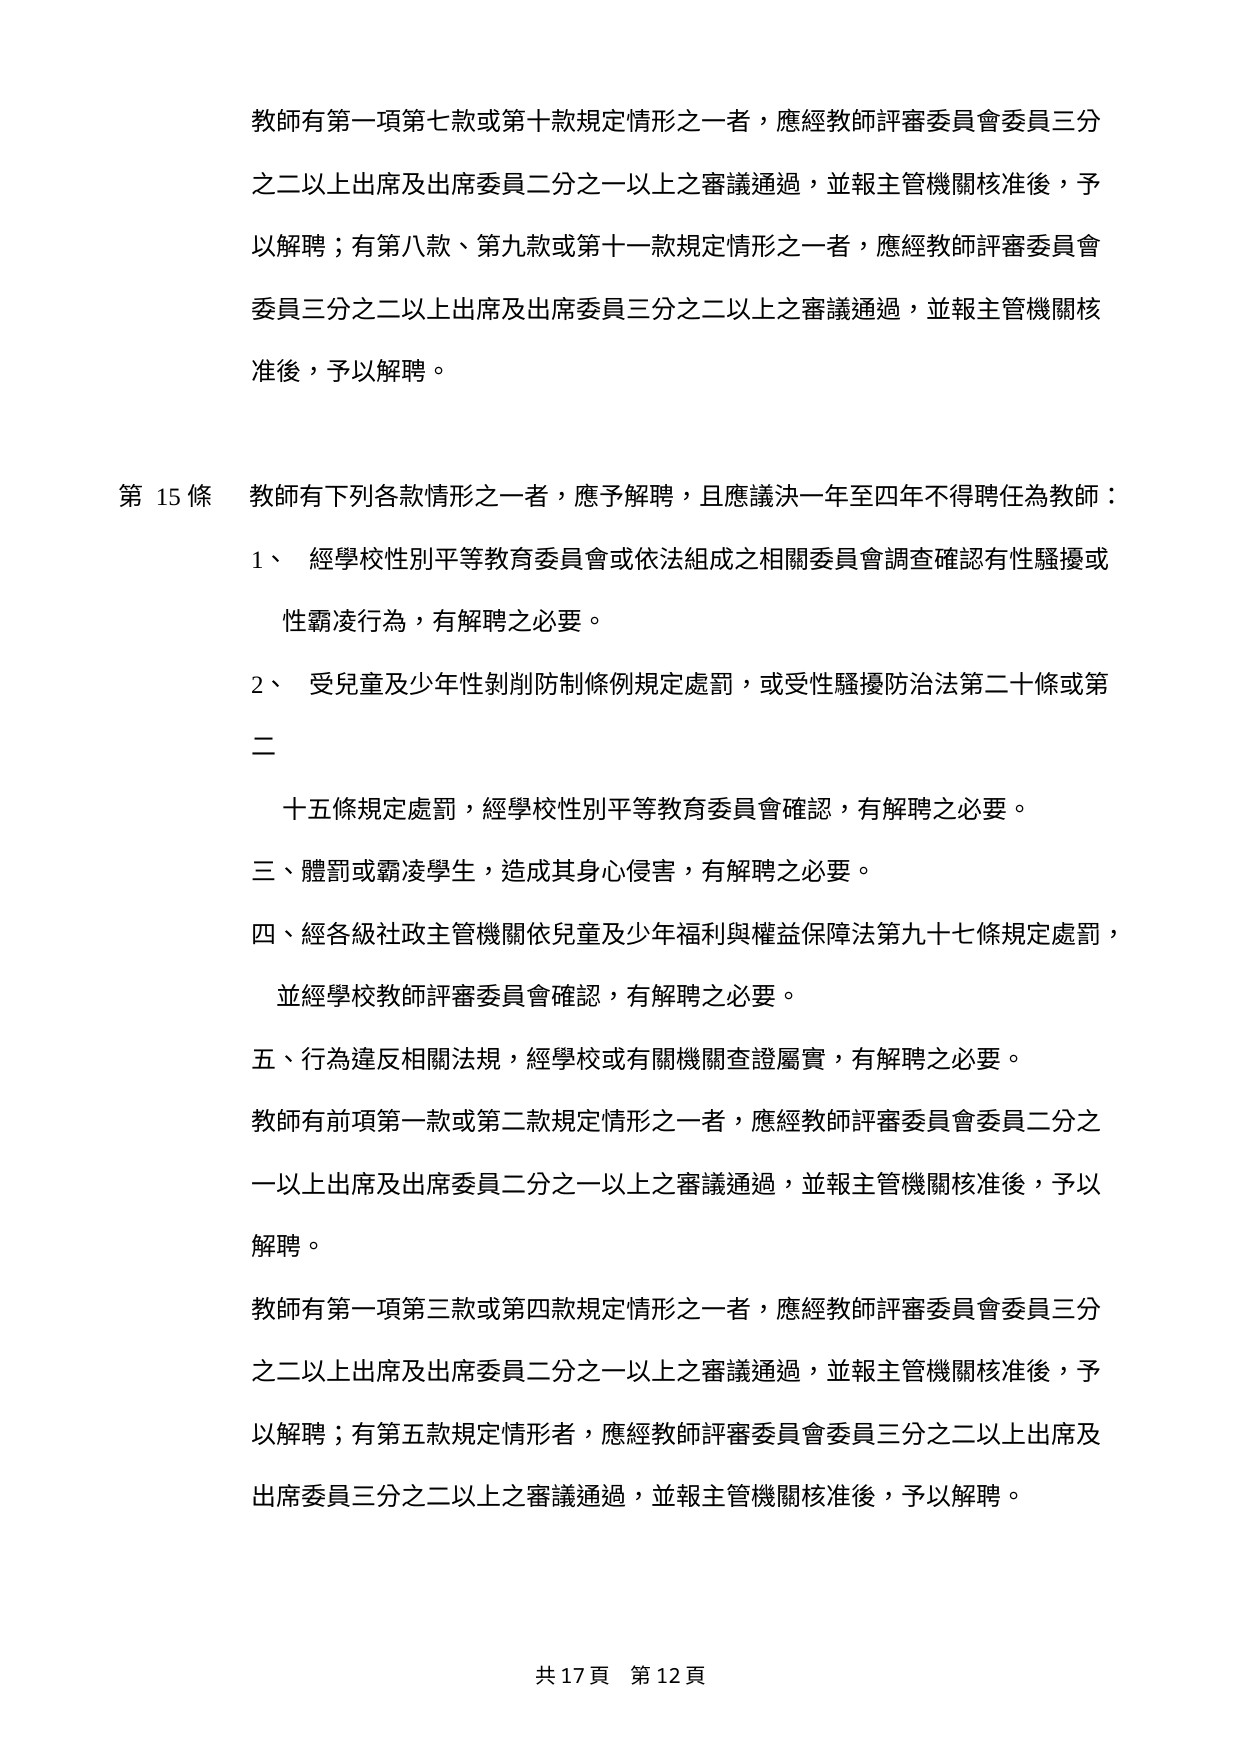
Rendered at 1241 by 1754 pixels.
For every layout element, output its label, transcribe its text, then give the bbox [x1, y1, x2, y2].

text 三、體罰或霸凌學生，造成其身心侵害，有解聘之必要。 [251, 828, 1122, 891]
list 受兒童及少年性剝削防制條例規定處罰，或受性騷擾防治法第二十條或第二 [251, 641, 1122, 766]
text 教師有第一項第七款或第十款規定情形之一者，應經教師評審委員會委員三分之二以上出席及出席委員二分之一以上之審議通過，並報主管機關核准後，予以解聘；有第八款、第九款或第十一款規定情形之一者，應經教師評審委員會委員三分之二以上出席及出席委員三分之二以上之審議通過，並報主管機關核准後，予以解聘。 [251, 78, 1122, 391]
list 經學校性別平等教育委員會或依法組成之相關委員會調查確認有性騷擾或 [251, 516, 1122, 578]
text 並經學校教師評審委員會確認，有解聘之必要。 [251, 953, 1122, 1016]
text 教師有第一項第三款或第四款規定情形之一者，應經教師評審委員會委員三分之二以上出席及出席委員二分之一以上之審議通過，並報主管機關核准後，予以解聘；有第五款規定情形者，應經教師評審委員會委員三分之二以上出席及出席委員三分之二以上之審議通過，並報主管機關核准後，予以解聘。 [251, 1266, 1122, 1516]
text 十五條規定處罰，經學校性別平等教育委員會確認，有解聘之必要。 [251, 766, 1122, 828]
text 第 15 條 教師有下列各款情形之一者，應予解聘，且應議決一年至四年不得聘任為教師： [118, 453, 1122, 516]
text 四、經各級社政主管機關依兒童及少年福利與權益保障法第九十七條規定處罰， [251, 891, 1122, 953]
text 教師有前項第一款或第二款規定情形之一者，應經教師評審委員會委員二分之一以上出席及出席委員二分之一以上之審議通過，並報主管機關核准後，予以解聘。 [251, 1078, 1122, 1266]
text 性霸凌行為，有解聘之必要。 [251, 578, 1122, 641]
text 五、行為違反相關法規，經學校或有關機關查證屬實，有解聘之必要。 [251, 1016, 1122, 1078]
